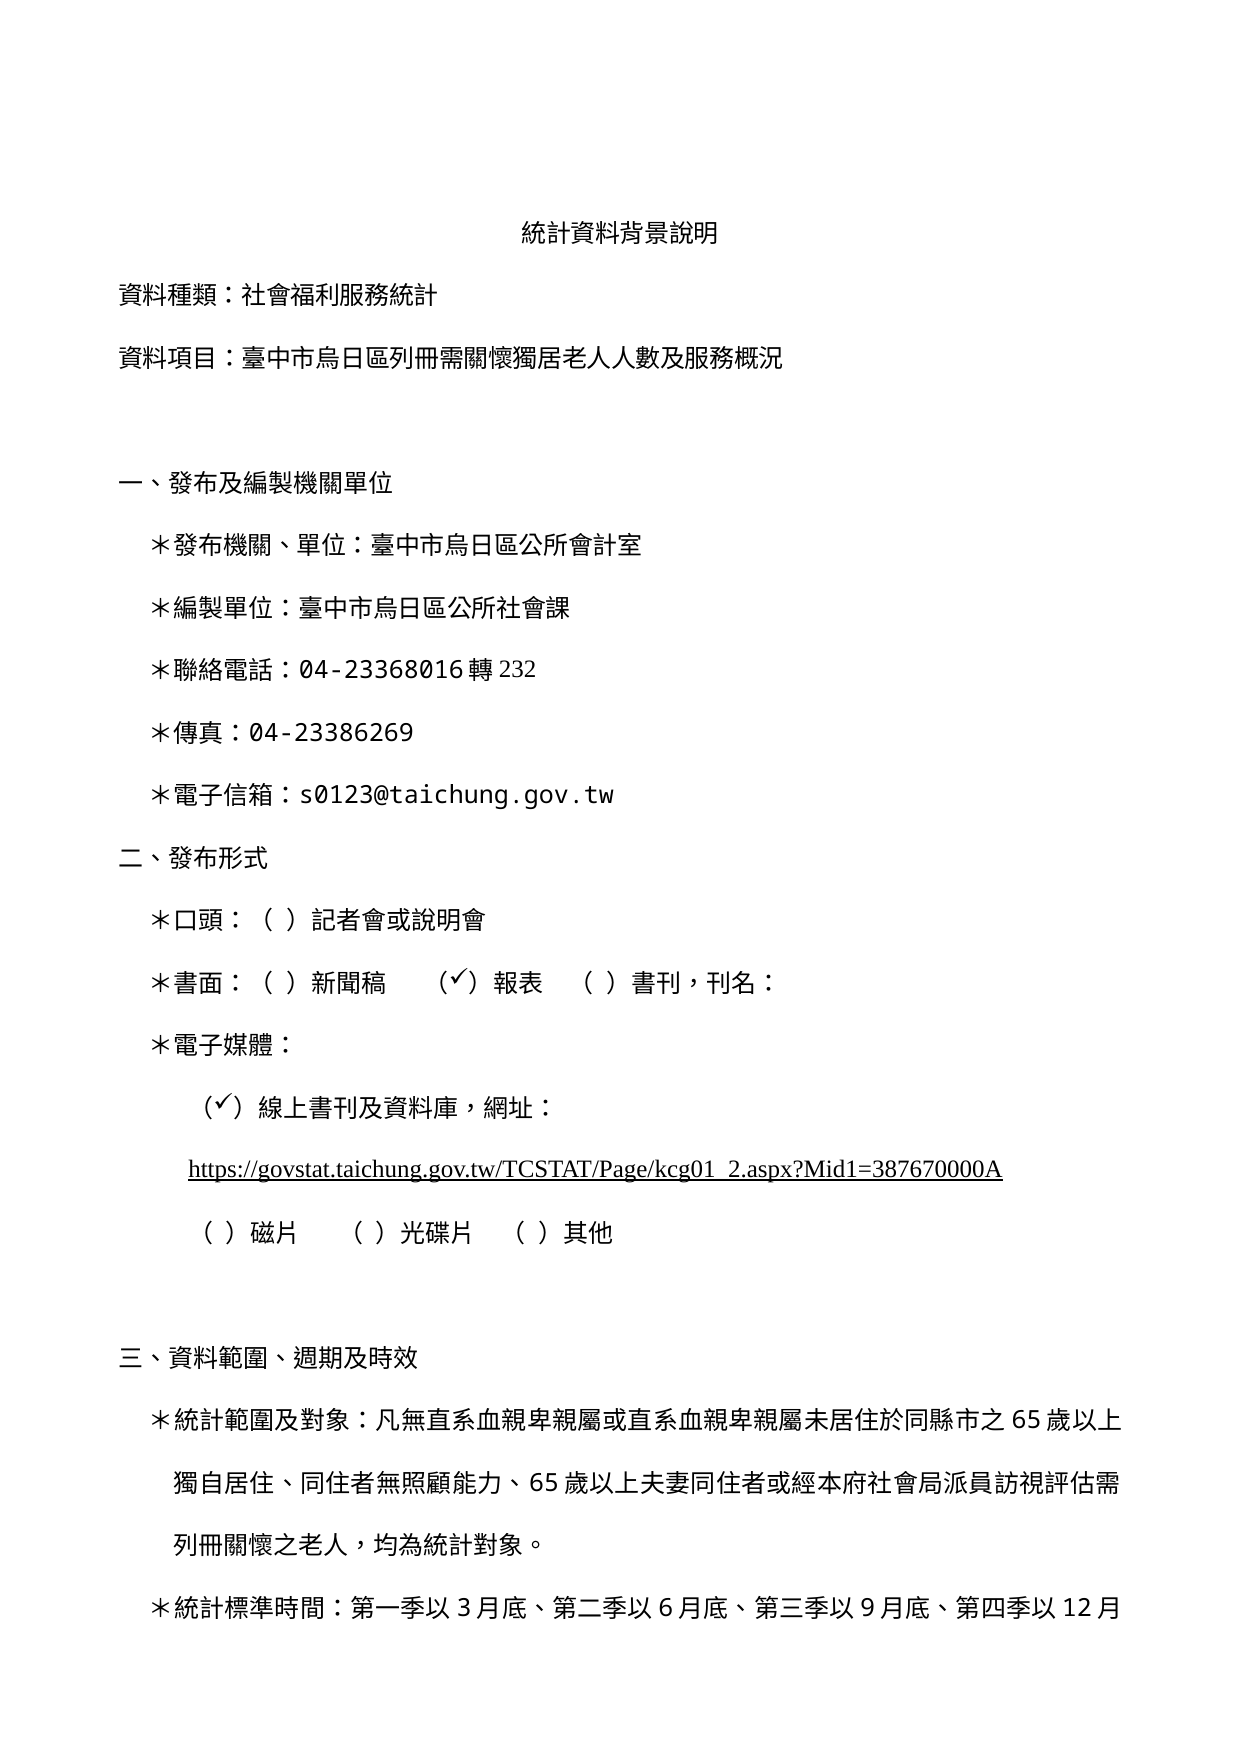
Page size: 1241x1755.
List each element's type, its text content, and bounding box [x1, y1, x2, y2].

text 資料項目：臺中市烏日區列冊需關懷獨居老人人數及服務概況 [118, 314, 1122, 377]
text ＊書面：（ ）新聞稿 （）報表 （ ）書刊，刊名： [149, 939, 1122, 1002]
text ＊統計範圍及對象：凡無直系血親卑親屬或直系血親卑親屬未居住於同縣市之65歲以上獨自居住、同住者無照顧能力、65歲以上夫妻同住者或經本府社會局派員訪視評估需列冊關懷之老人，均為統計對象。 [149, 1377, 1122, 1564]
text ＊統計標準時間：第一季以3月底、第二季以6月底、第三季以9月底、第四季以12月 [149, 1564, 1122, 1627]
text ＊口頭：（ ）記者會或說明會 [149, 877, 1122, 939]
text 一、發布及編製機關單位 [118, 439, 1122, 502]
text （ ）磁片 （ ）光碟片 （ ）其他 [188, 1189, 1156, 1252]
text 資料種類：社會福利服務統計 [118, 252, 1122, 314]
text ＊聯絡電話：04-23368016轉232 [149, 627, 1122, 689]
text 三、資料範圍、週期及時效 [118, 1314, 1122, 1377]
text ＊傳真：04-23386269 [149, 689, 1122, 752]
text https://govstat.taichung.gov.tw/TCSTAT/Page/kcg01_2.aspx?Mid1=387670000A [188, 1127, 1156, 1189]
text 統計資料背景說明 [118, 189, 1122, 252]
text （）線上書刊及資料庫，網址： [188, 1064, 1156, 1127]
text ＊電子媒體： [149, 1002, 1122, 1064]
list 編製單位：臺中市烏日區公所社會課 [149, 564, 1122, 627]
text ＊電子信箱：s0123@taichung.gov.tw [149, 752, 1122, 814]
text 二、發布形式 [118, 814, 1122, 877]
list 發布機關、單位：臺中市烏日區公所會計室 [149, 502, 1122, 564]
